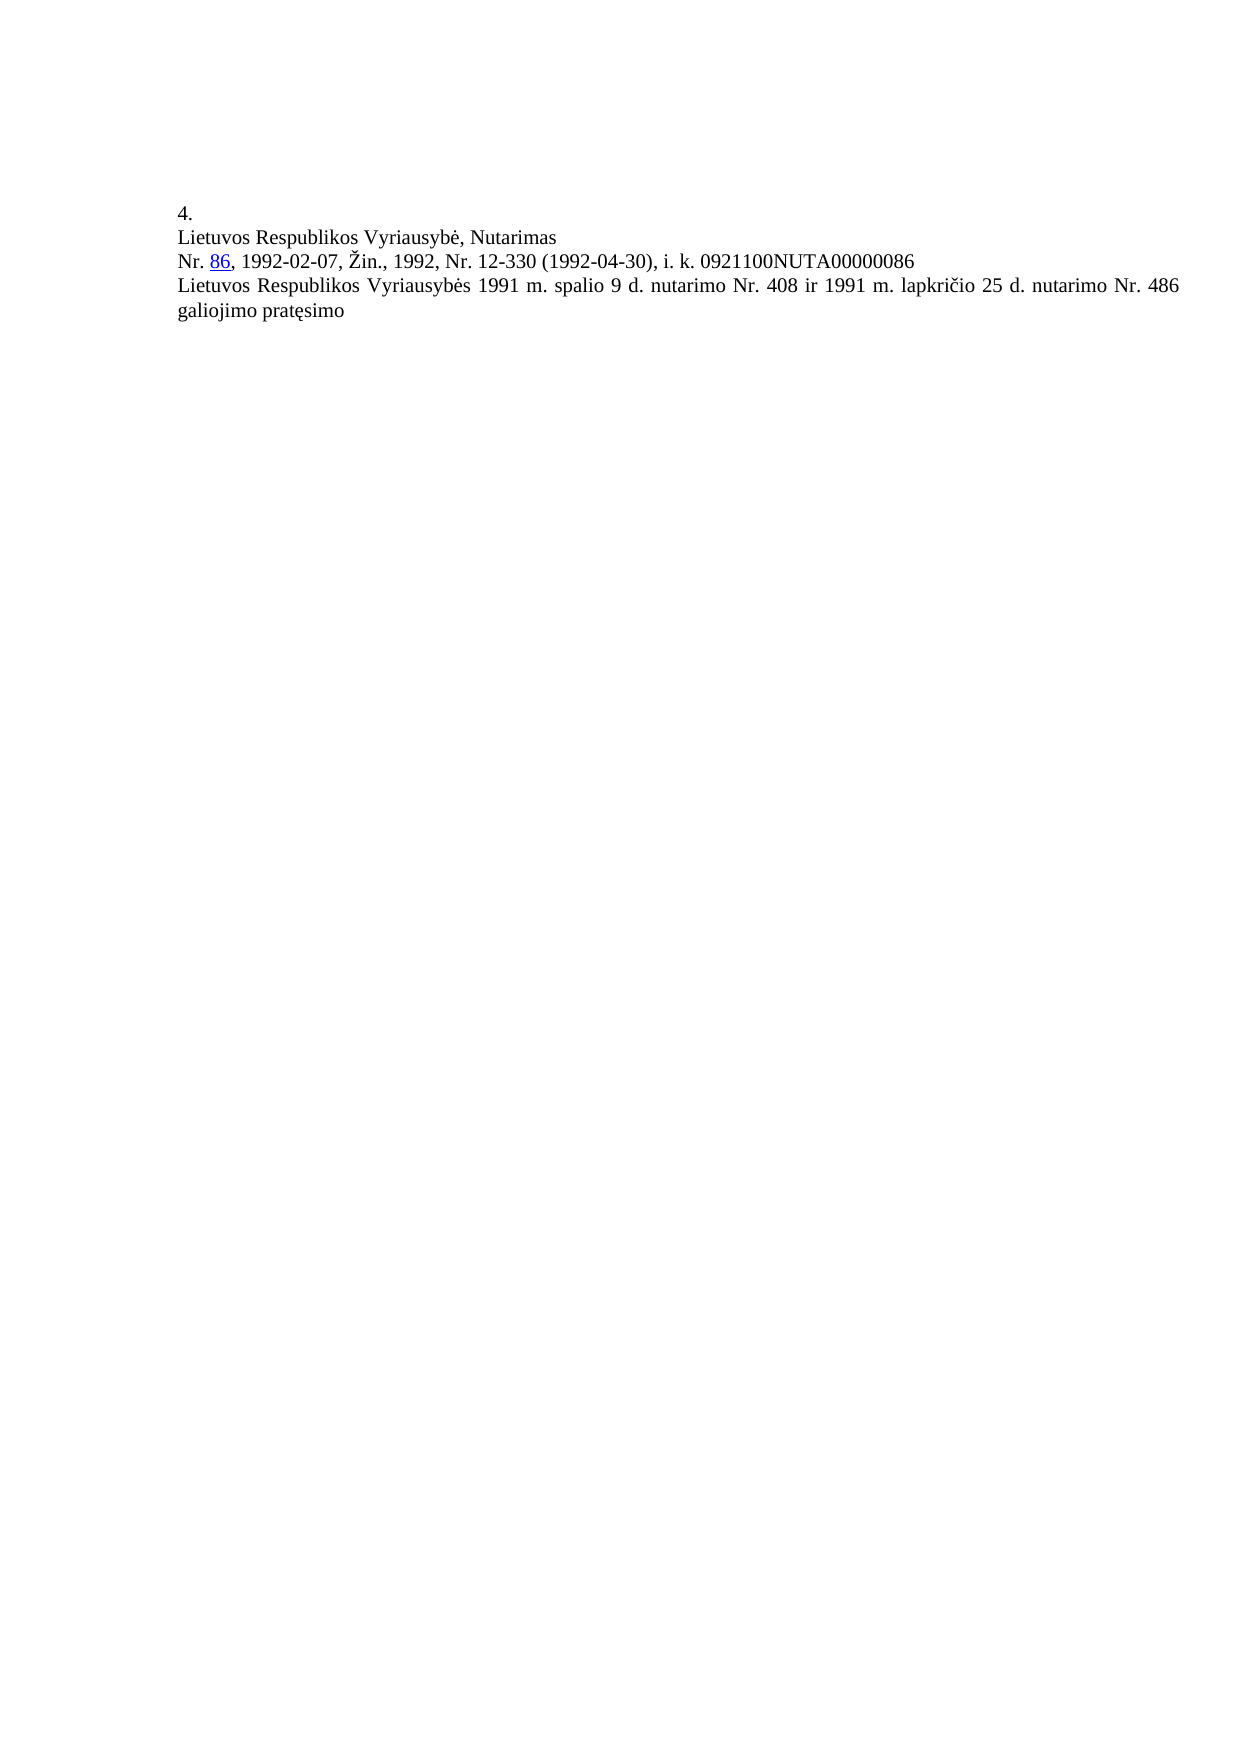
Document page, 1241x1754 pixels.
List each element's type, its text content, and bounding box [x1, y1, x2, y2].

text Nr. 86, 1992-02-07, Žin., 1992, Nr. 12-330 (1992-04-30), i. k. 0921100NUTA00000086 [177, 249, 1181, 273]
text Lietuvos Respublikos Vyriausybės 1991 m. spalio 9 d. nutarimo Nr. 408 ir 1991 m. lapkričio 25 d. nutarimo Nr. 486 galiojimo pratęsimo [177, 273, 1181, 322]
text 4. [177, 201, 1181, 225]
text Lietuvos Respublikos Vyriausybė, Nutarimas [177, 225, 1181, 249]
